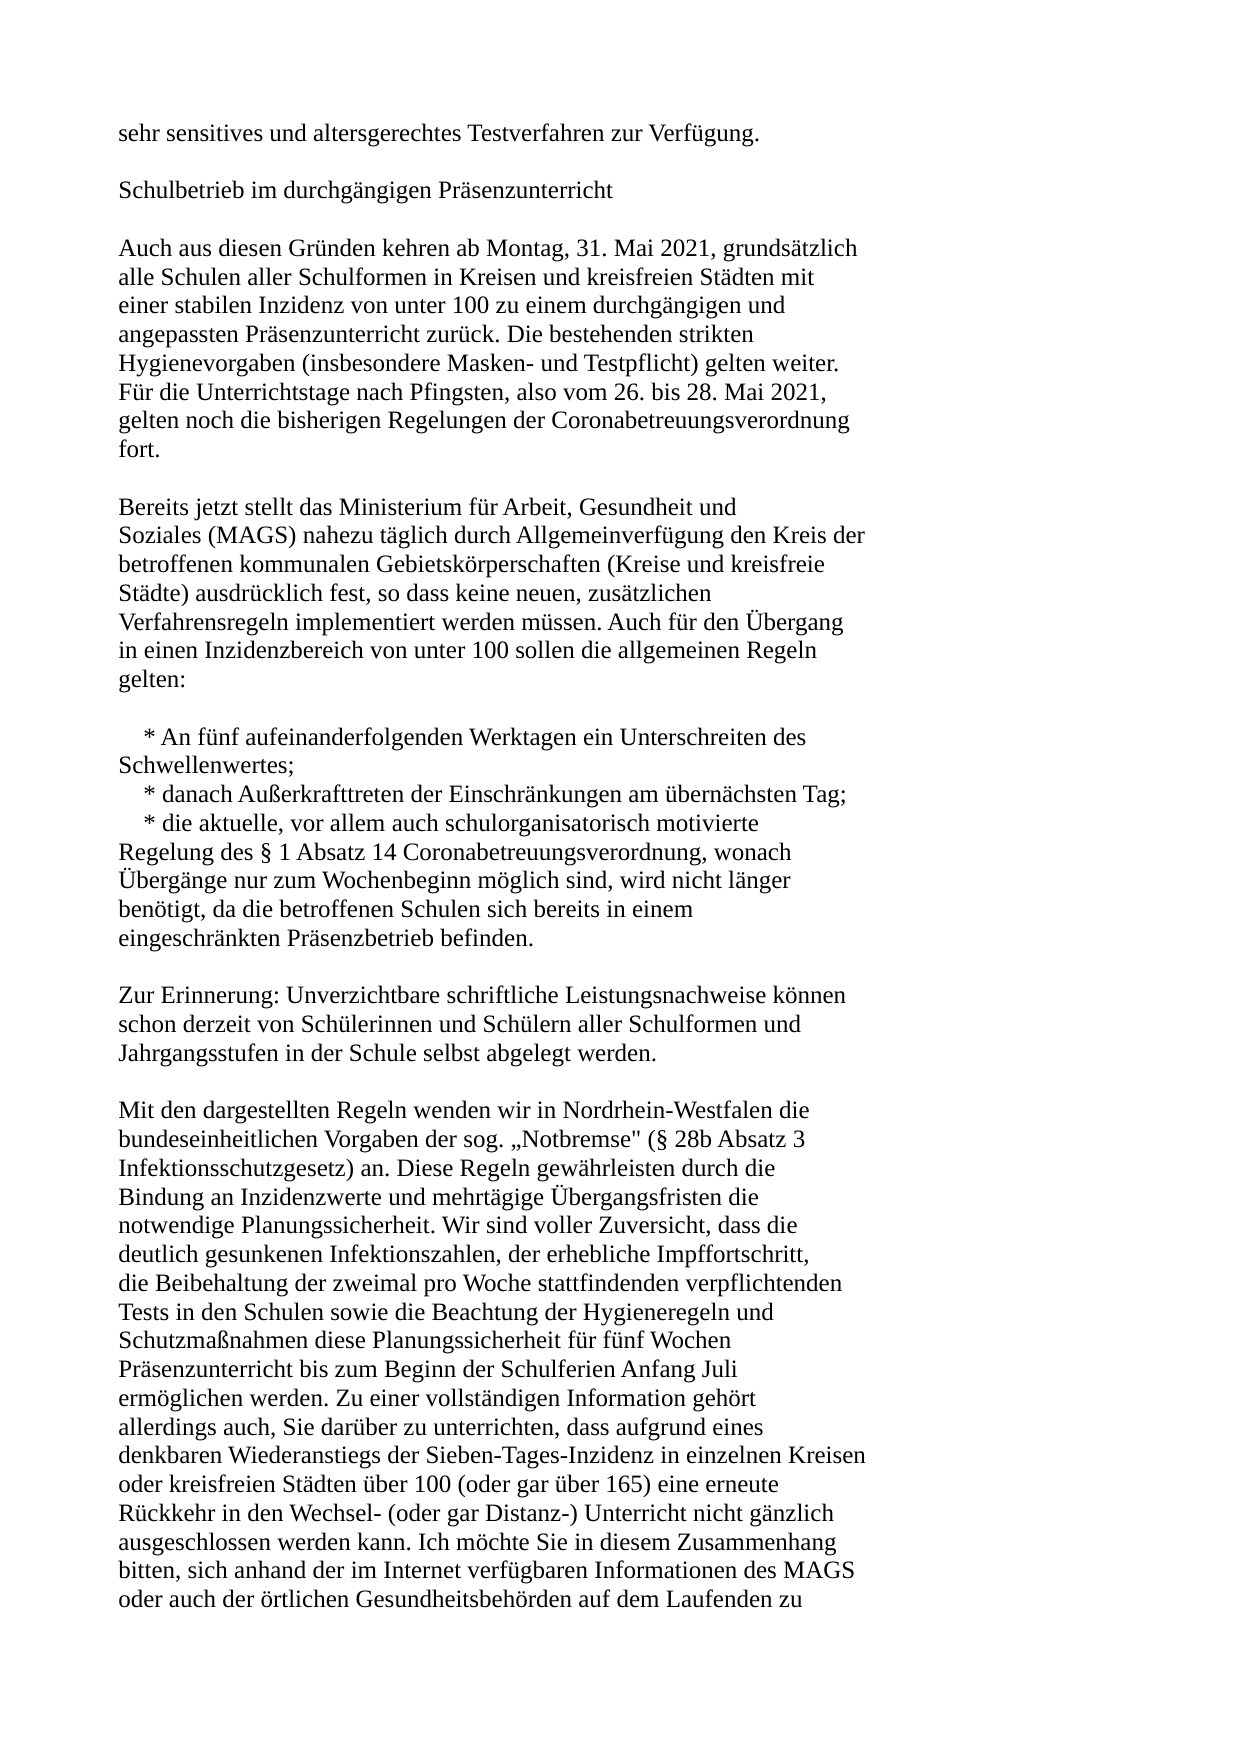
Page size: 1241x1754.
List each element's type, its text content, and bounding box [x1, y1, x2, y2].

text sehr sensitives und altersgerechtes Testverfahren zur Verfügung. Schulbetrieb im durchgängigen Präsenzunterricht Auch aus diesen Gründen kehren ab Montag, 31. Mai 2021, grundsätzlich alle Schulen aller Schulformen in Kreisen und kreisfreien Städten mit einer stabilen Inzidenz von unter 100 zu einem durchgängigen und angepassten Präsenzunterricht zurück. Die bestehenden strikten Hygienevorgaben (insbesondere Masken- und Testpflicht) gelten weiter. Für die Unterrichtstage nach Pfingsten, also vom 26. bis 28. Mai 2021, gelten noch die bisherigen Regelungen der Coronabetreuungsverordnung fort. Bereits jetzt stellt das Ministerium für Arbeit, Gesundheit und Soziales (MAGS) nahezu täglich durch Allgemeinverfügung den Kreis der betroffenen kommunalen Gebietskörperschaften (Kreise und kreisfreie Städte) ausdrücklich fest, so dass keine neuen, zusätzlichen Verfahrensregeln implementiert werden müssen. Auch für den Übergang in einen Inzidenzbereich von unter 100 sollen die allgemeinen Regeln gelten: * An fünf aufeinanderfolgenden Werktagen ein Unterschreiten des Schwellenwertes; * danach Außerkrafttreten der Einschränkungen am übernächsten Tag; * die aktuelle, vor allem auch schulorganisatorisch motivierte Regelung des § 1 Absatz 14 Coronabetreuungsverordnung, wonach Übergänge nur zum Wochenbeginn möglich sind, wird nicht länger benötigt, da die betroffenen Schulen sich bereits in einem eingeschränkten Präsenzbetrieb befinden. Zur Erinnerung: Unverzichtbare schriftliche Leistungsnachweise können schon derzeit von Schülerinnen und Schülern aller Schulformen und Jahrgangsstufen in der Schule selbst abgelegt werden. Mit den dargestellten Regeln wenden wir in Nordrhein-Westfalen die bundeseinheitlichen Vorgaben der sog. „Notbremse" (§ 28b Absatz 3 Infektionsschutzgesetz) an. Diese Regeln gewährleisten durch die Bindung an Inzidenzwerte und mehrtägige Übergangsfristen die notwendige Planungssicherheit. Wir sind voller Zuversicht, dass die deutlich gesunkenen Infektionszahlen, der erhebliche Impffortschritt, die Beibehaltung der zweimal pro Woche stattfindenden verpflichtenden Tests in den Schulen sowie die Beachtung der Hygieneregeln und Schutzmaßnahmen diese Planungssicherheit für fünf Wochen Präsenzunterricht bis zum Beginn der Schulferien Anfang Juli ermöglichen werden. Zu einer vollständigen Information gehört allerdings auch, Sie darüber zu unterrichten, dass aufgrund eines denkbaren Wiederanstiegs der Sieben-Tages-Inzidenz in einzelnen Kreisen oder kreisfreien Städten über 100 (oder gar über 165) eine erneute Rückkehr in den Wechsel- (oder gar Distanz-) Unterricht nicht gänzlich ausgeschlossen werden kann. Ich möchte Sie in diesem Zusammenhang bitten, sich anhand der im Internet verfügbaren Informationen des MAGS oder auch der örtlichen Gesundheitsbehörden auf dem Laufenden zu [118, 118, 1122, 1613]
